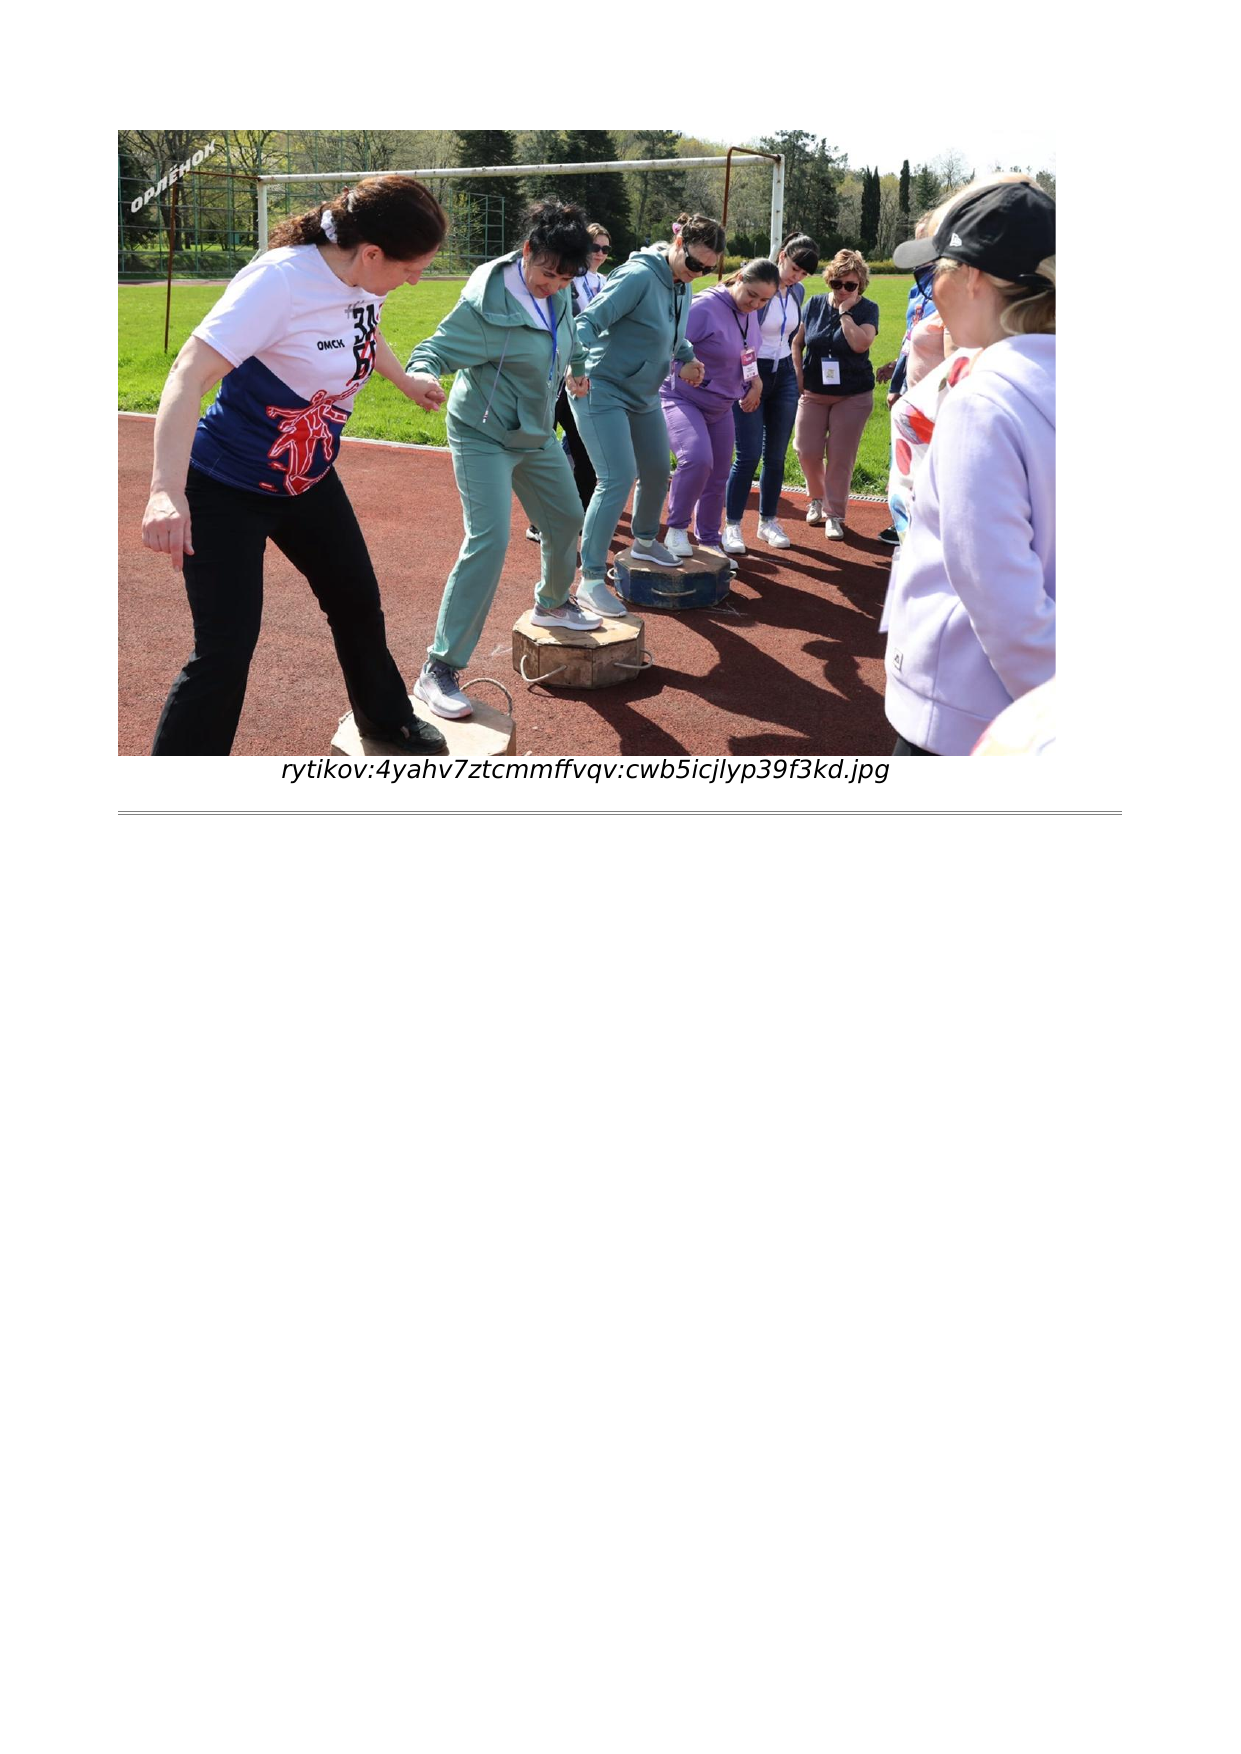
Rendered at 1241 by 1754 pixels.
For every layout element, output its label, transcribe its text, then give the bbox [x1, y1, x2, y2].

picture [118, 130, 1056, 756]
text rytikov:4yahv7ztcmmffvqv:cwb5icjlyp39f3kd.jpg [118, 756, 1056, 784]
